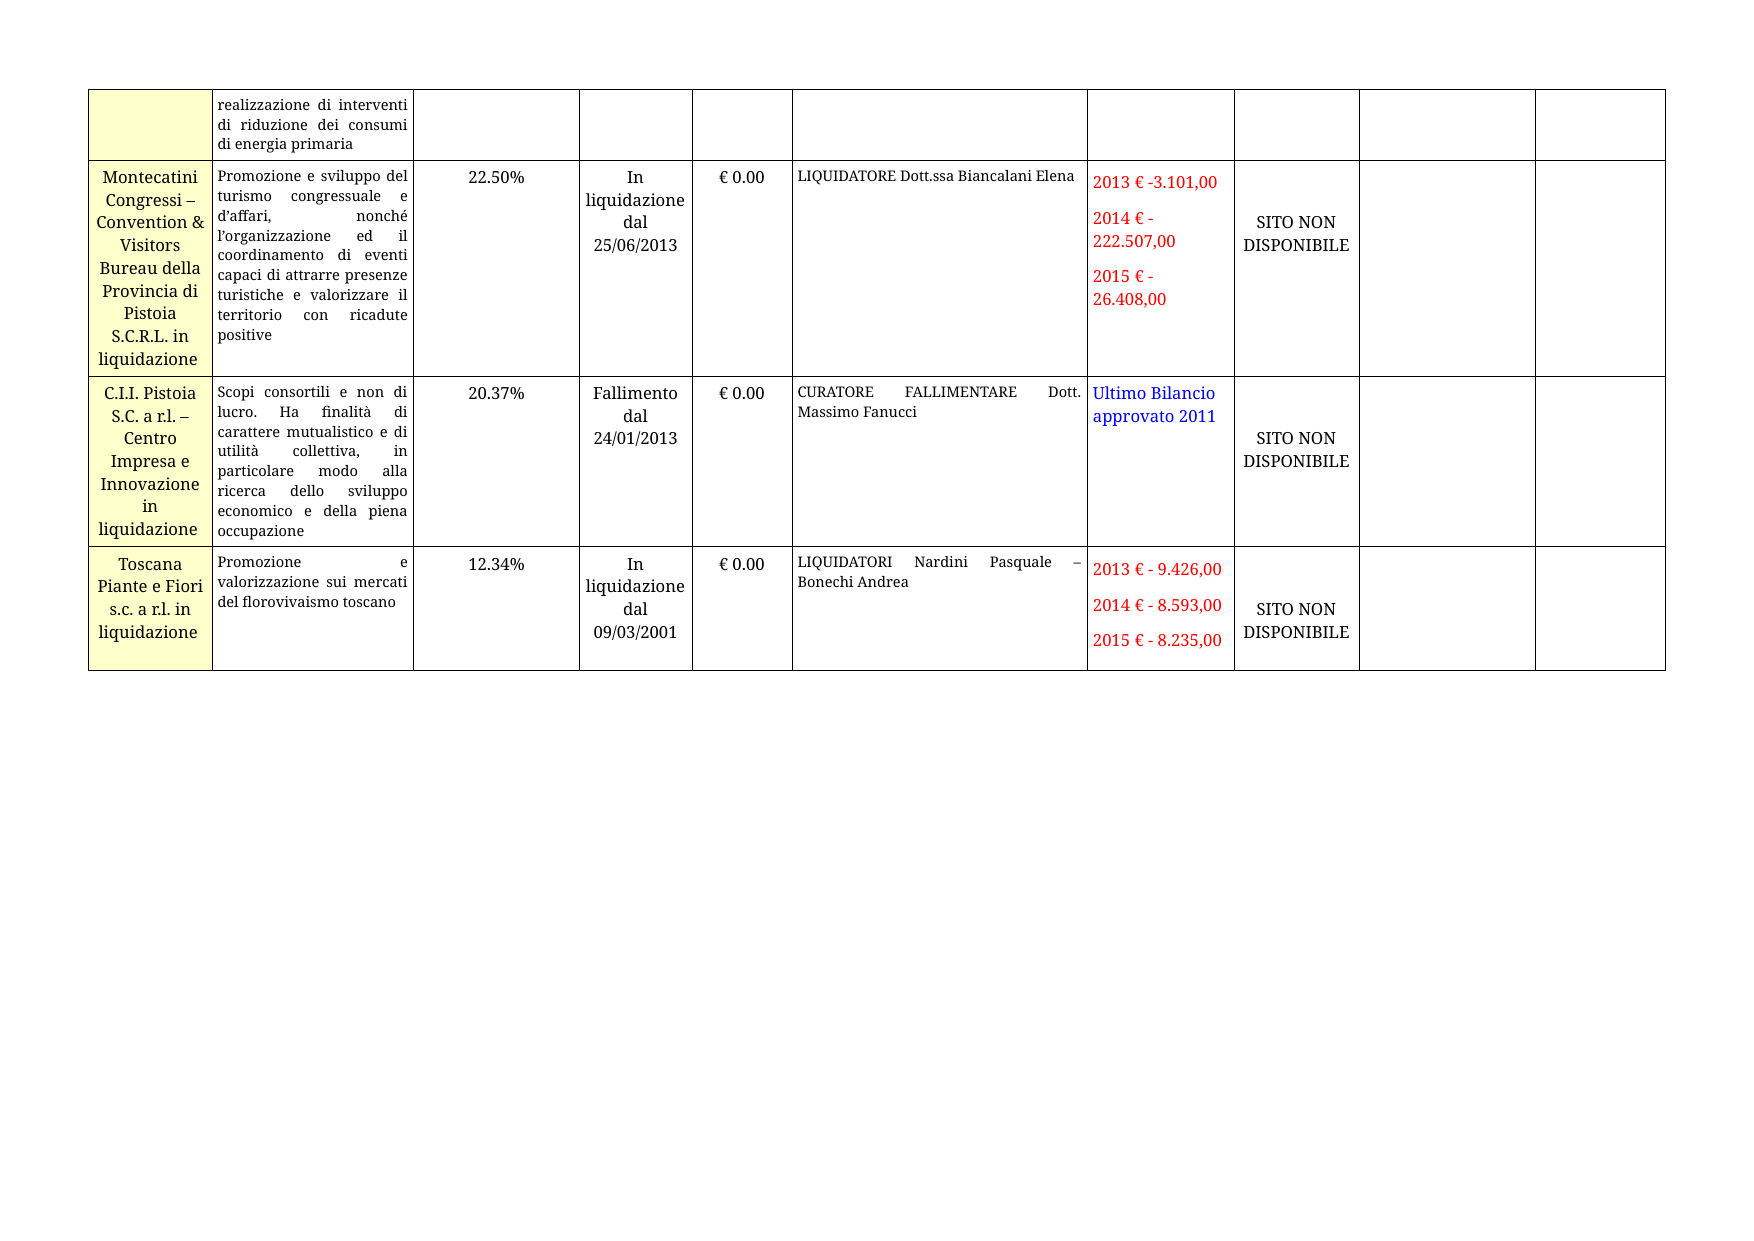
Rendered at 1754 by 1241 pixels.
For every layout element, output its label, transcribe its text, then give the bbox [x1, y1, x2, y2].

table_cell [1536, 547, 1665, 670]
table_cell In liquidazione dal 09/03/2001 [580, 547, 692, 670]
table_cell 2013 € -3.101,00 2014 € - 222.507,00 2015 € - 26.408,00 [1088, 161, 1234, 376]
table_cell 22,50% [414, 161, 579, 376]
table_cell LIQUIDATORI Nardini Pasquale – Bonechi Andrea [793, 547, 1087, 670]
table_cell [1235, 90, 1359, 160]
table_cell Montecatini Congressi – Convention & Visitors Bureau della Provincia di Pistoia S.C.R.L. in liquidazione [89, 161, 212, 376]
table_cell SITO NON DISPONIBILE [1235, 161, 1359, 376]
table_cell 2013 € - 9.426,00 2014 € - 8.593,00 2015 € - 8.235,00 [1088, 547, 1234, 670]
table_cell € 0,00 [693, 377, 792, 546]
table_cell 20,37% [414, 377, 579, 546]
table_cell Fallimento dal 24/01/2013 [580, 377, 692, 546]
table_cell CURATORE FALLIMENTARE Dott. Massimo Fanucci [793, 377, 1087, 546]
table_cell [1536, 161, 1665, 376]
table_cell [1360, 547, 1535, 670]
table_cell [580, 90, 692, 160]
table_cell SITO NON DISPONIBILE [1235, 377, 1359, 546]
table_cell LIQUIDATORE Dott.ssa Biancalani Elena [793, 161, 1087, 376]
table_cell [1536, 90, 1665, 160]
table_cell C.I.I. Pistoia S.C. a r.l. – Centro Impresa e Innovazione in liquidazione [89, 377, 212, 546]
table_cell [1360, 377, 1535, 546]
table_cell Toscana Piante e Fiori s.c. a r.l. in liquidazione [89, 547, 212, 670]
table_cell 12,34% [414, 547, 579, 670]
table_cell € 0,00 [693, 161, 792, 376]
table_cell € 0,00 [693, 547, 792, 670]
table_cell In liquidazione dal 25/06/2013 [580, 161, 692, 376]
table_cell [1088, 90, 1234, 160]
table_cell [1536, 377, 1665, 546]
table_cell [1360, 90, 1535, 160]
table_cell Scopi consortili e non di lucro. Ha finalità di carattere mutualistico e di utilità collettiva, in particolare modo alla ricerca dello sviluppo economico e della piena occupazione [213, 377, 413, 546]
table_cell Ultimo Bilancio approvato 2011 [1088, 377, 1234, 546]
table_cell [793, 90, 1087, 160]
table_cell [89, 90, 212, 160]
table_cell Promozione e valorizzazione sui mercati del florovivaismo toscano [213, 547, 413, 670]
table_cell realizzazione di interventi di riduzione dei consumi di energia primaria [213, 90, 413, 160]
table_cell [1360, 161, 1535, 376]
table_cell [693, 90, 792, 160]
table_cell 0,89% [414, 90, 579, 160]
table_cell SITO NON DISPONIBILE [1235, 547, 1359, 670]
table_cell Promozione e sviluppo del turismo congressuale e d’affari, nonché l’organizzazione ed il coordinamento di eventi capaci di attrarre presenze turistiche e valorizzare il territorio con ricadute positive [213, 161, 413, 376]
